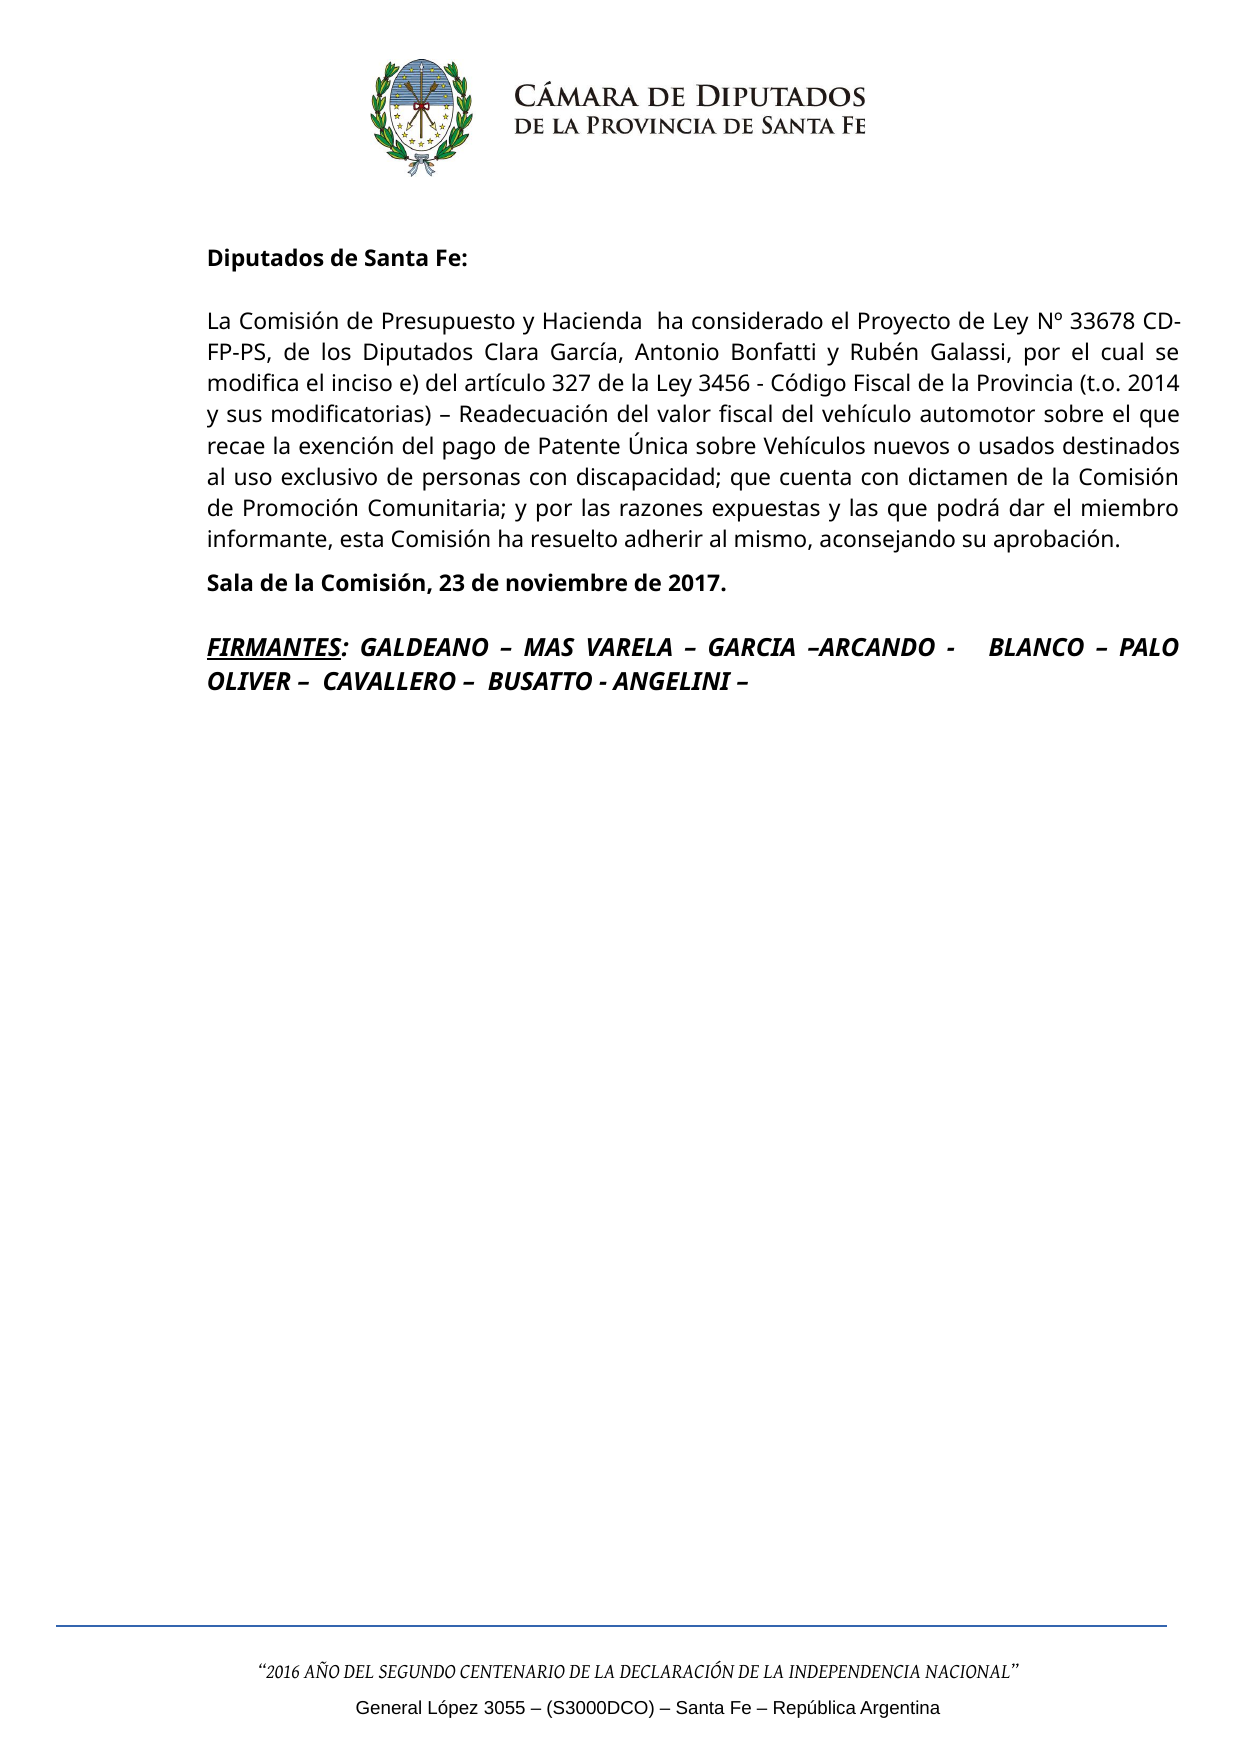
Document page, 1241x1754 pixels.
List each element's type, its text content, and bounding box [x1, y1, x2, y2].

text FIRMANTES: GALDEANO – MAS VARELA – GARCIA –ARCANDO - BLANCO – PALO OLIVER – CAVALLERO – BUSATTO - ANGELINI – [207, 630, 1181, 698]
picture [370, 59, 866, 181]
text La Comisión de Presupuesto y Hacienda ha considerado el Proyecto de Ley Nº 33678 CD-FP-PS, de los Diputados Clara García, Antonio Bonfatti y Rubén Galassi, por el cual se modifica el inciso e) del artículo 327 de la Ley 3456 - Código Fiscal de la Provincia (t.o. 2014 y sus modificatorias) – Readecuación del valor fiscal del vehículo automotor sobre el que recae la exención del pago de Patente Única sobre Vehículos nuevos o usados destinados al uso exclusivo de personas con discapacidad; que cuenta con dictamen de la Comisión de Promoción Comunitaria; y por las razones expuestas y las que podrá dar el miembro informante, esta Comisión ha resuelto adherir al mismo, aconsejando su aprobación. [207, 305, 1181, 555]
text Sala de la Comisión, 23 de noviembre de 2017. [207, 567, 1181, 598]
text Diputados de Santa Fe: [207, 242, 1181, 273]
